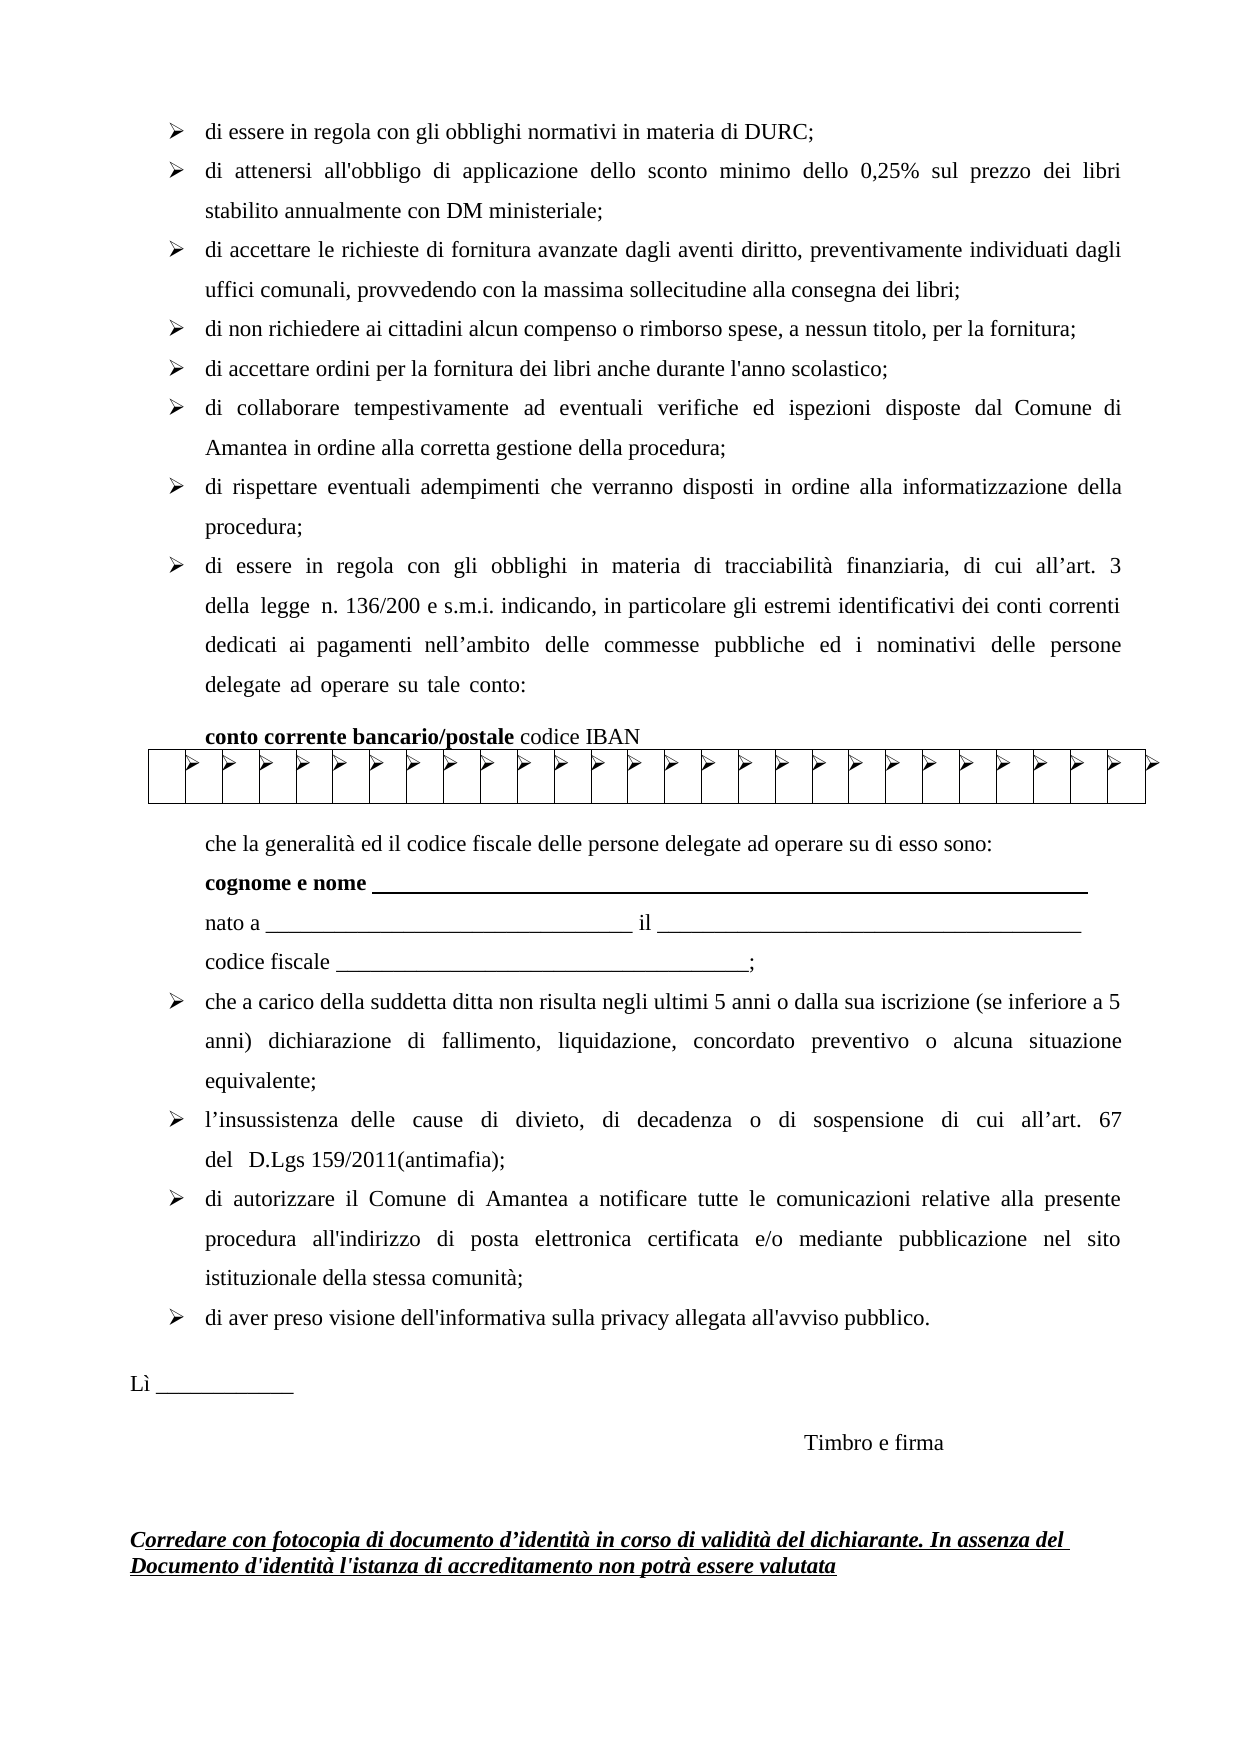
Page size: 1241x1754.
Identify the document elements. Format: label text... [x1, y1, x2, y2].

table_header [923, 750, 959, 803]
table_header [518, 750, 554, 803]
list di accettare le richieste di fornitura avanzate dagli aventi diritto, preventivamente individuati dagli uffici comunali, provvedendo con la massima sollecitudine alla consegna dei libri; [167, 237, 1122, 302]
table_header [702, 750, 738, 803]
text Timbro e firma [804, 1428, 1122, 1455]
table_header [628, 750, 664, 803]
list di essere in regola con gli obblighi in materia di tracciabilità finanziaria, di cui all’art. 3 della legge n. 136/200 e s.m.i. indicando, in particolare gli estremi identificativi dei conti correnti dedicati ai pagamenti nell’ambito delle commesse pubbliche ed i nominativi delle persone delegate ad operare su tale conto: [167, 552, 1122, 697]
list di accettare ordini per la fornitura dei libri anche durante l'anno scolastico; [167, 355, 1122, 381]
table_header [849, 750, 885, 803]
table_header [1034, 750, 1070, 803]
table_header [813, 750, 848, 803]
list di aver preso visione dell'informativa sulla privacy allegata all'avviso pubblico. [167, 1304, 1122, 1330]
table_header [223, 750, 259, 803]
text Corredare con fotocopia di documento d’identità in corso di validità del dichiarante. In assenza del Documento d'identità l'istanza di accreditamento non potrà essere valutata [130, 1526, 1122, 1579]
list di non richiedere ai cittadini alcun compenso o rimborso spese, a nessun titolo, per la fornitura; [167, 316, 1122, 342]
table_header [1071, 750, 1107, 803]
table_header [555, 750, 591, 803]
table_header [149, 750, 185, 803]
table_header [886, 750, 922, 803]
table_header [407, 750, 443, 803]
table_header [186, 750, 222, 803]
table_header [260, 750, 296, 803]
table_header [960, 750, 996, 803]
table_header [592, 750, 627, 803]
list di autorizzare il Comune di Amantea a notificare tutte le comunicazioni relative alla presente procedura all'indirizzo di posta elettronica certificata e/o mediante pubblicazione nel sito istituzionale della stessa comunità; [167, 1185, 1122, 1291]
list conto corrente bancario/postale codice IBAN [167, 723, 1122, 749]
table_header [444, 750, 480, 803]
table_header [776, 750, 812, 803]
list cognome e nome nato a ________________________________ il _____________________________________ codice fiscale ____________________________________; [167, 869, 1122, 975]
table_header [665, 750, 701, 803]
table_header [333, 750, 369, 803]
table_header [370, 750, 406, 803]
table_header [1108, 750, 1145, 803]
list che a carico della suddetta ditta non risulta negli ultimi 5 anni o dalla sua iscrizione (se inferiore a 5 anni) dichiarazione di fallimento, liquidazione, concordato preventivo o alcuna situazione equivalente; [167, 988, 1122, 1093]
list di rispettare eventuali adempimenti che verranno disposti in ordine alla informatizzazione della procedura; [167, 473, 1122, 539]
list di attenersi all'obbligo di applicazione dello sconto minimo dello 0,25% sul prezzo dei libri stabilito annualmente con DM ministeriale; [167, 158, 1122, 223]
table_header [739, 750, 775, 803]
list di collaborare tempestivamente ad eventuali verifiche ed ispezioni disposte dal Comune di Amantea in ordine alla corretta gestione della procedura; [167, 394, 1122, 460]
table_header [297, 750, 332, 803]
list che la generalità ed il codice fiscale delle persone delegate ad operare su di esso sono: [167, 830, 1122, 857]
list di essere in regola con gli obblighi normativi in materia di DURC; [167, 118, 1122, 144]
table_header [481, 750, 517, 803]
list l’insussistenza delle cause di divieto, di decadenza o di sospensione di cui all’art. 67 del D.Lgs 159/2011(antimafia); [167, 1106, 1122, 1172]
text Lì ____________ [130, 1370, 304, 1396]
table_header [997, 750, 1033, 803]
